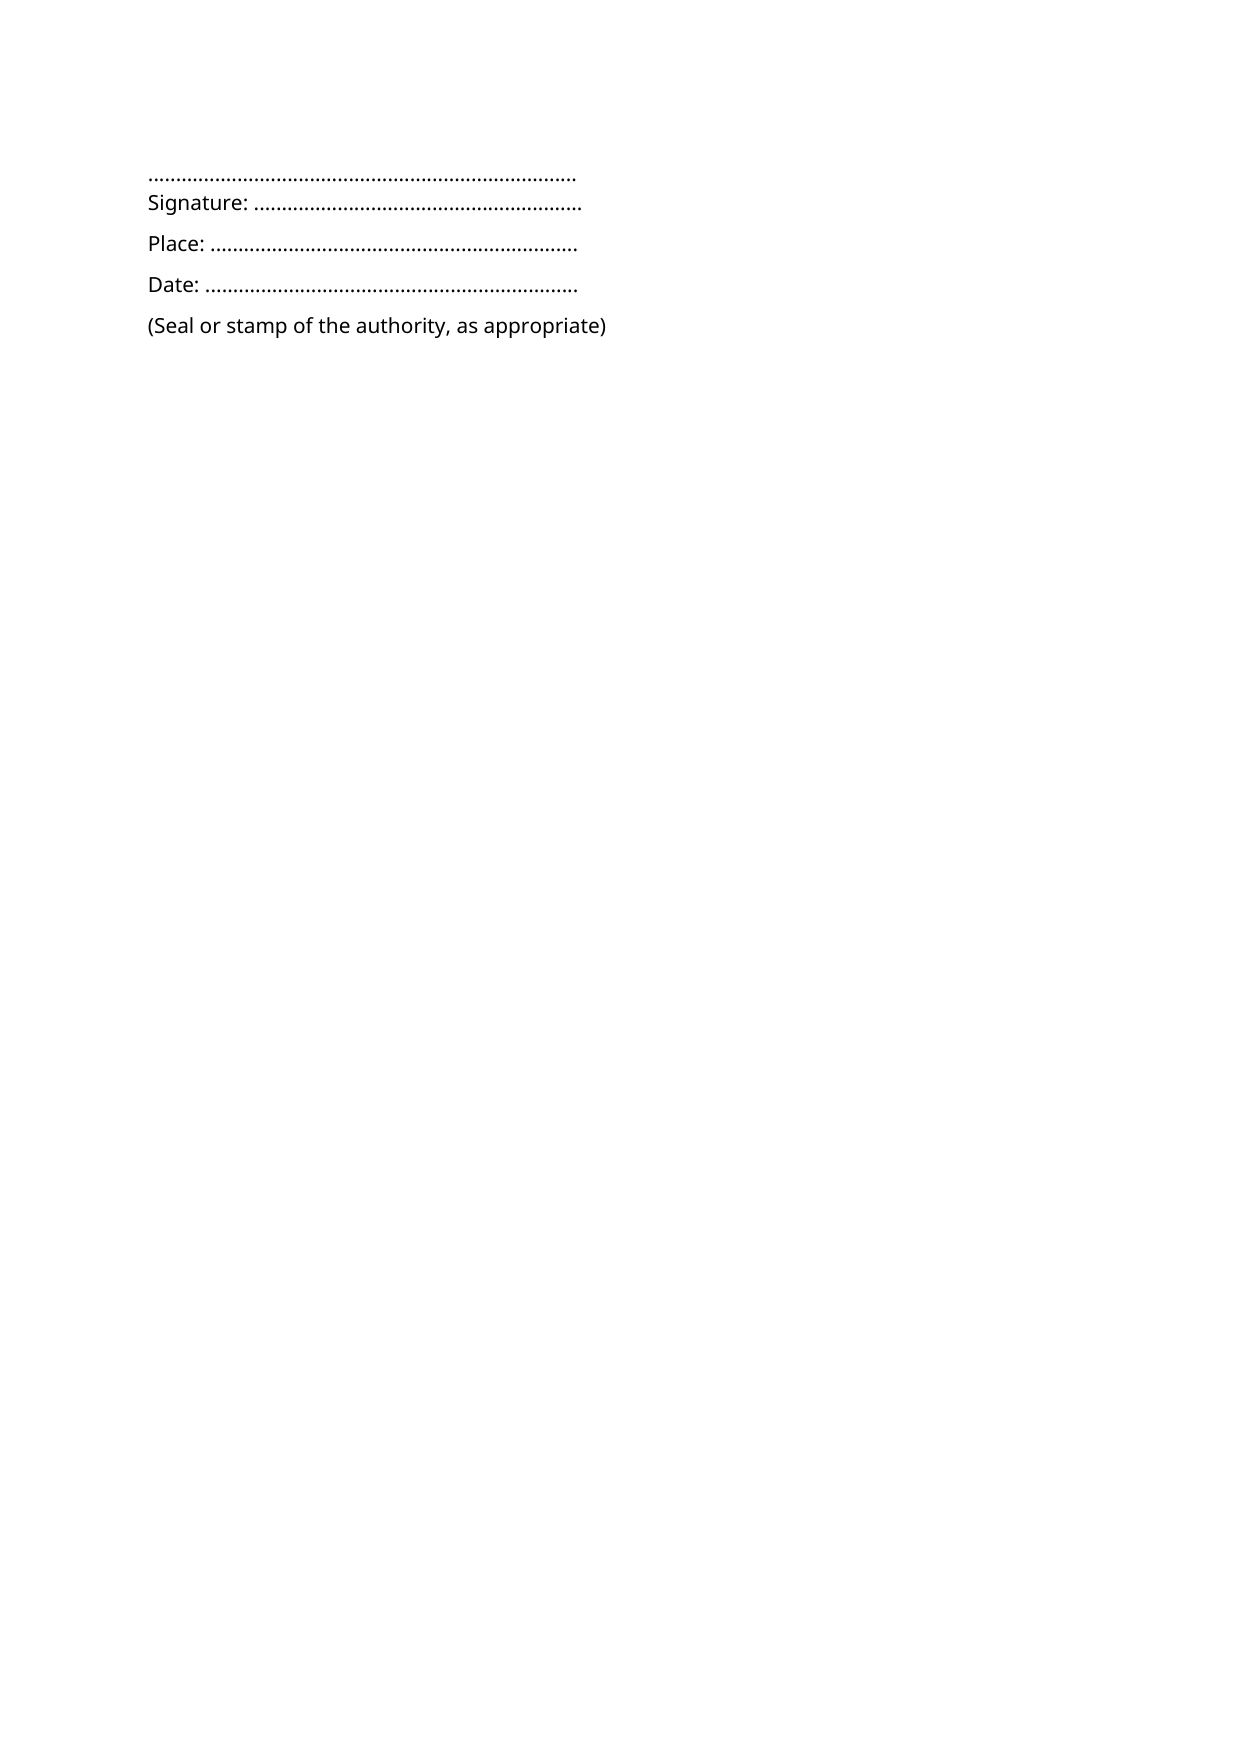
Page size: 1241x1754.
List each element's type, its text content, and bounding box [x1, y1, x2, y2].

text Signature: ........................................................... [148, 188, 930, 216]
text (Seal or stamp of the authority, as appropriate) [148, 311, 930, 339]
text Place: .................................................................. [148, 229, 930, 257]
text Date: ................................................................... [148, 270, 930, 298]
text ............................................................................. [148, 159, 930, 188]
